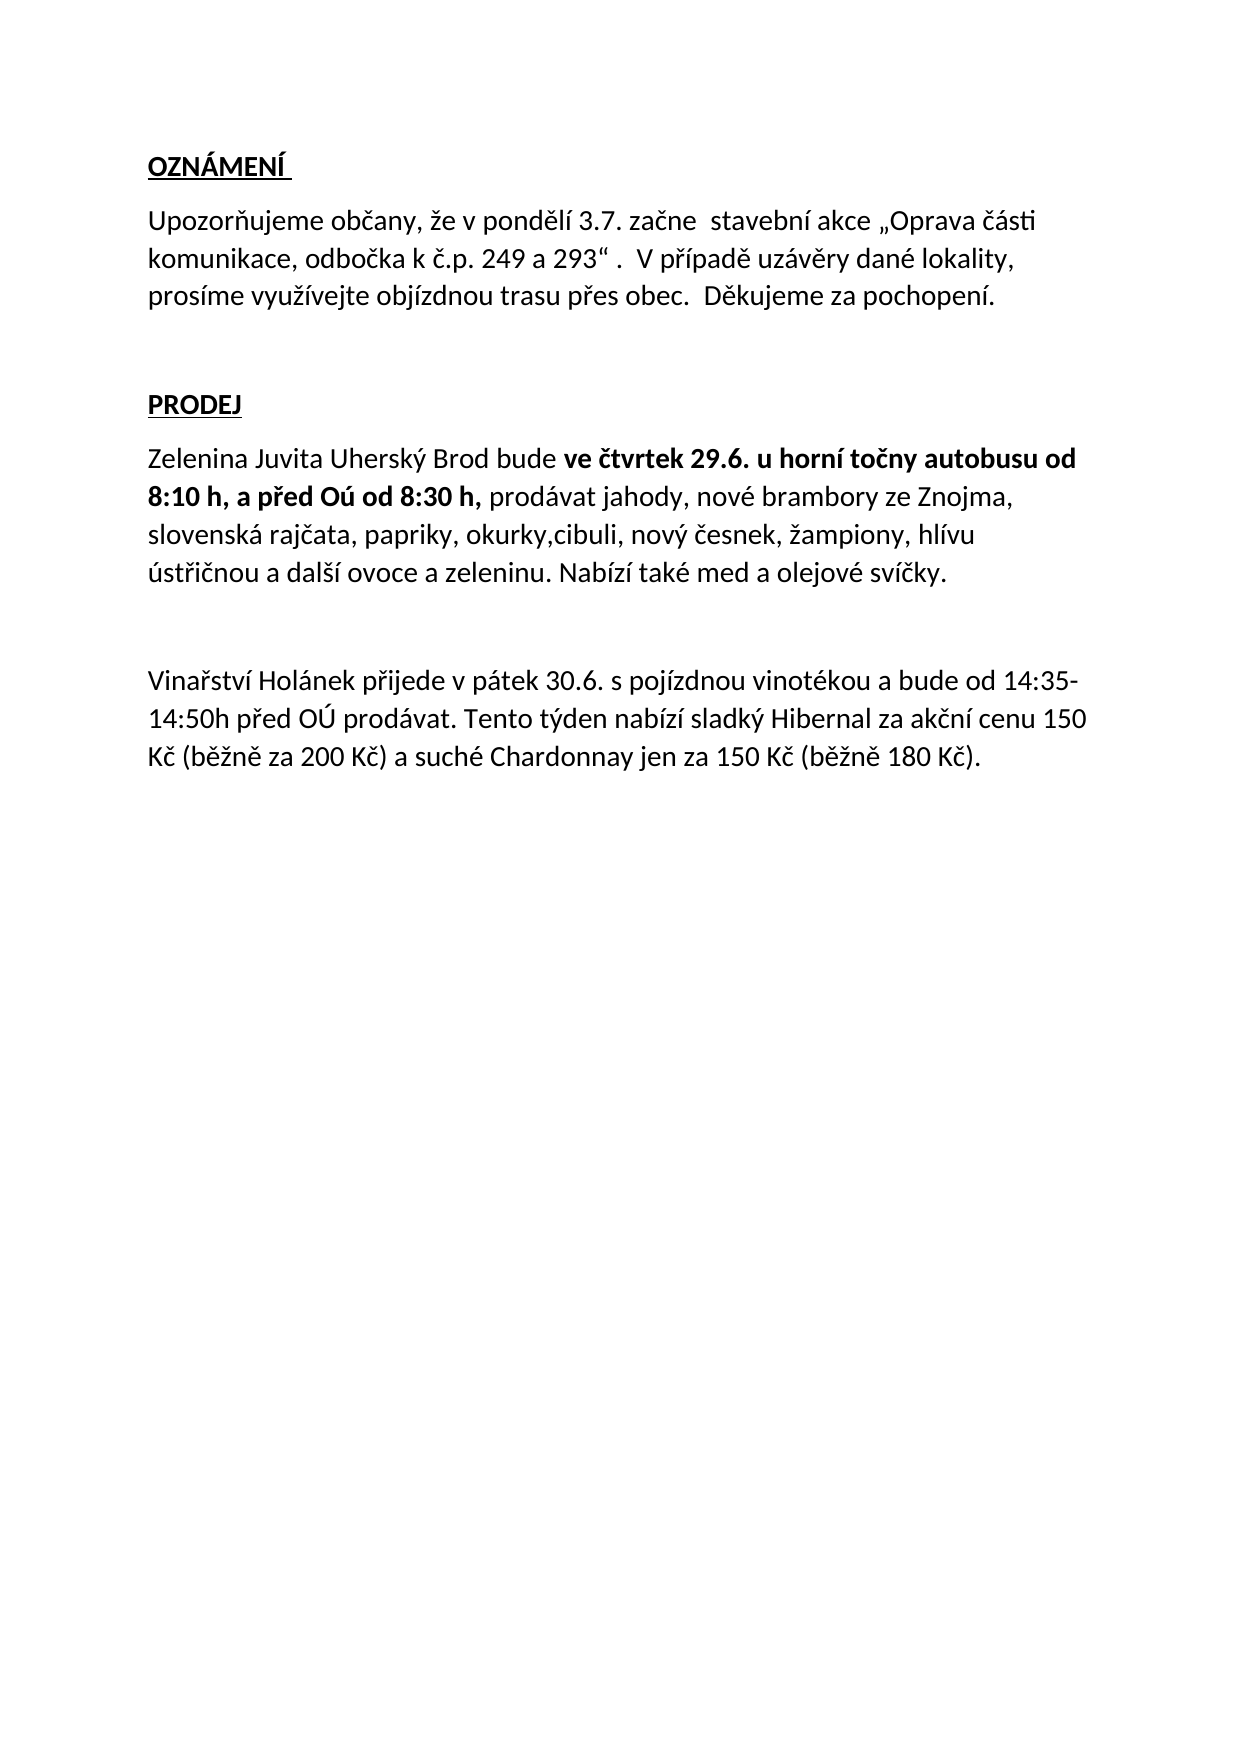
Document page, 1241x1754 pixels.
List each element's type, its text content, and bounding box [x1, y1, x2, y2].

text Zelenina Juvita Uherský Brod bude ve čtvrtek 29.6. u horní točny autobusu od 8:10 h, a před Oú od 8:30 h, prodávat jahody, nové brambory ze Znojma, slovenská rajčata, papriky, okurky,cibuli, nový česnek, žampiony, hlívu ústřičnou a další ovoce a zeleninu. Nabízí také med a olejové svíčky. [148, 441, 1093, 589]
text PRODEJ [148, 386, 1093, 422]
text OZNÁMENÍ [148, 148, 1093, 183]
text Vinařství Holánek přijede v pátek 30.6. s pojízdnou vinotékou a bude od 14:35- 14:50h před OÚ prodávat. Tento týden nabízí sladký Hibernal za akční cenu 150 Kč (běžně za 200 Kč) a suché Chardonnay jen za 150 Kč (běžně 180 Kč). [148, 662, 1093, 773]
text Upozorňujeme občany, že v pondělí 3.7. začne stavební akce „Oprava části komunikace, odbočka k č.p. 249 a 293“ . V případě uzávěry dané lokality, prosíme využívejte objízdnou trasu přes obec. Děkujeme za pochopení. [148, 202, 1093, 313]
